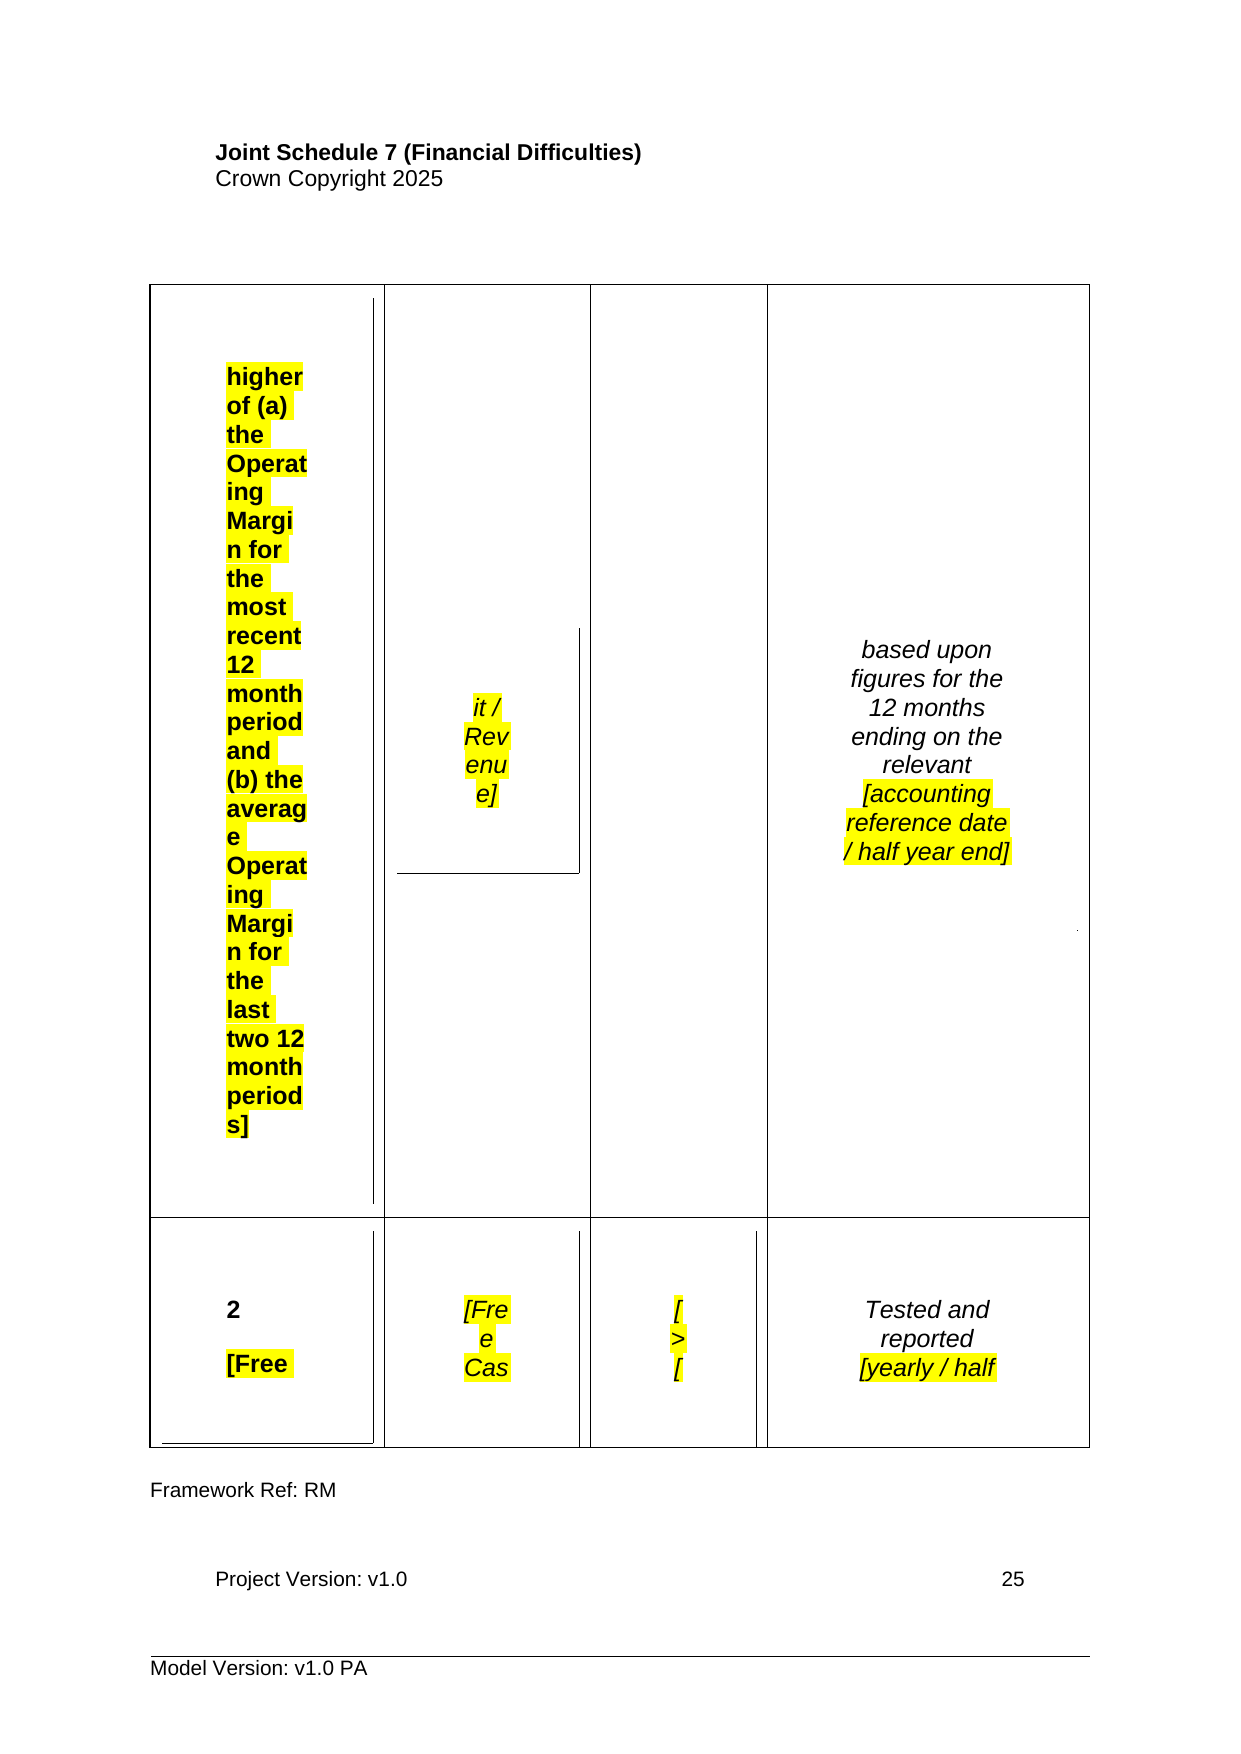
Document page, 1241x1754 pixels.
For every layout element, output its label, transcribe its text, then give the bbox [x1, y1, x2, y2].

table_cell higher of (a) the Operating Margin for the most recent 12 month period and (b) the average Operating Margin for the last two 12 month periods] [151, 285, 384, 1217]
table_cell it / Revenue] [385, 285, 590, 1217]
table_cell [Free Cas [385, 1218, 590, 1447]
table_cell [> [ [591, 1218, 767, 1447]
table_cell Tested and reported [yearly / half [768, 1218, 1089, 1447]
table_cell based upon figures for the 12 months ending on the relevant [accounting reference date / half year end] [768, 285, 1089, 1217]
table_cell 2 [Free [151, 1218, 384, 1447]
table_cell [591, 285, 767, 1217]
